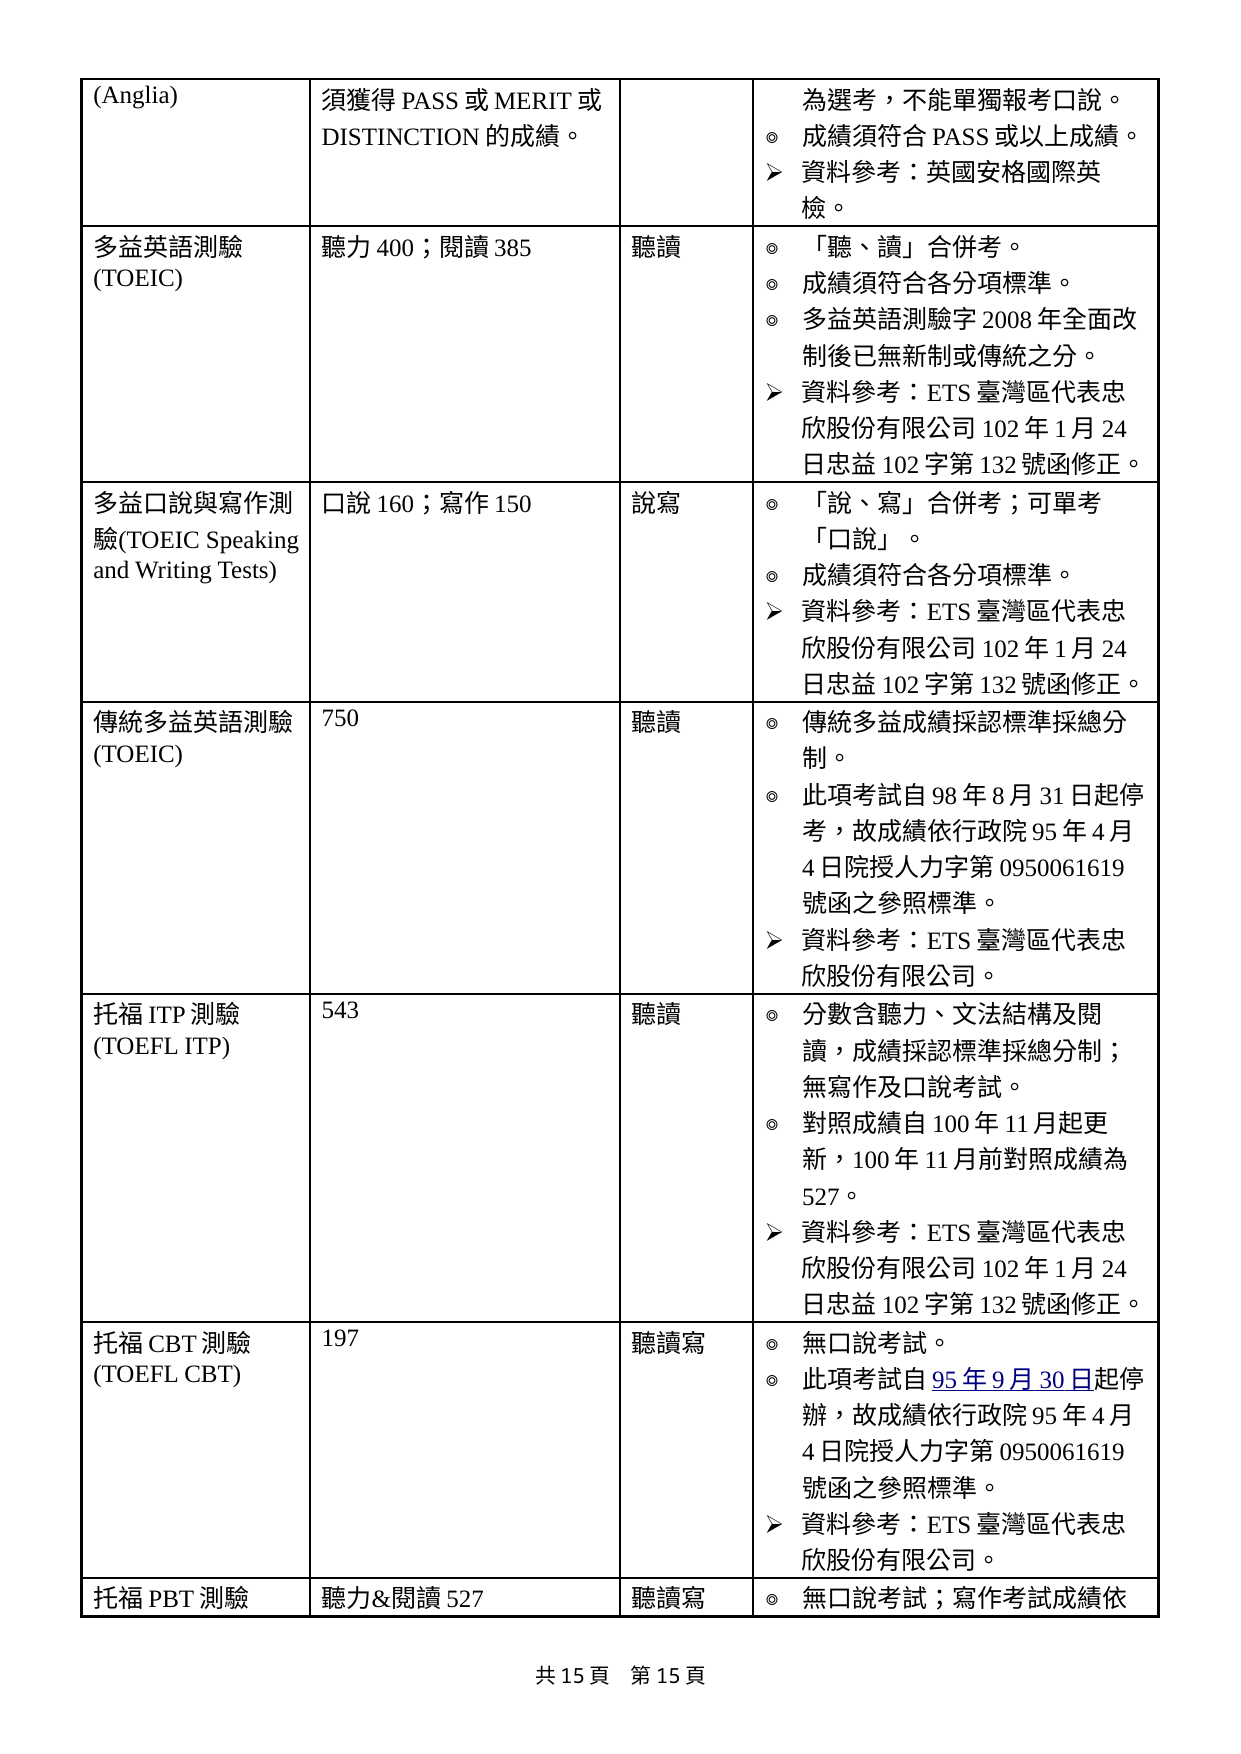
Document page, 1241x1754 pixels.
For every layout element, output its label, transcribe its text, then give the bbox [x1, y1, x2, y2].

table_cell 多益口說與寫作測驗(TOEIC Speaking and Writing Tests) [83, 483, 309, 701]
table_cell 聽讀寫 [621, 1579, 752, 1615]
table_cell 無口說考試。 此項考試自95年9月30日起停辦，故成績依行政院95年4月4日院授人力字第0950061619號函之參照標準。 資料參考：ETS臺灣區代表忠欣股份有限公司。 [754, 1323, 1157, 1577]
table_cell 「聽、讀」合併考。 成績須符合各分項標準。 多益英語測驗字2008年全面改制後已無新制或傳統之分。 資料參考：ETS臺灣區代表忠欣股份有限公司102年1月24日忠益102字第132號函修正。 [754, 227, 1157, 481]
table_cell 聽讀寫 [621, 1323, 752, 1577]
table_cell [621, 80, 752, 225]
table_cell 分數含聽力、文法結構及閱讀，成績採認標準採總分制；無寫作及口說考試。 對照成績自100年11月起更新，100年11月前對照成績為527。 資料參考：ETS臺灣區代表忠欣股份有限公司102年1月24日忠益102字第132號函修正。 [754, 995, 1157, 1321]
table_cell 為選考，不能單獨報考口說。 成績須符合PASS或以上成績。 資料參考：英國安格國際英檢。 [754, 80, 1157, 225]
table_cell 聽力400；閱讀385 [311, 227, 619, 481]
table_cell 無口說考試；寫作考試成績依 [754, 1579, 1157, 1615]
table_cell 「說、寫」合併考；可單考「口說」。 成績須符合各分項標準。 資料參考：ETS臺灣區代表忠欣股份有限公司102年1月24日忠益102字第132號函修正。 [754, 483, 1157, 701]
table_cell 197 [311, 1323, 619, 1577]
table_cell 托福PBT測驗 [83, 1579, 309, 1615]
table_cell 聽力&閱讀527 [311, 1579, 619, 1615]
table_cell 傳統多益英語測驗(TOEIC) [83, 703, 309, 993]
table_cell 托福CBT測驗(TOEFL CBT) [83, 1323, 309, 1577]
table_cell 說寫 [621, 483, 752, 701]
table_cell 傳統多益成績採認標準採總分制。 此項考試自98年8月31日起停考，故成績依行政院95年4月4日院授人力字第0950061619號函之參照標準。 資料參考：ETS臺灣區代表忠欣股份有限公司。 [754, 703, 1157, 993]
table_cell 須獲得PASS或MERIT 或DISTINCTION的成績。 [311, 80, 619, 225]
table_cell 聽讀 [621, 227, 752, 481]
table_cell 口說160；寫作150 [311, 483, 619, 701]
table_cell (Anglia) [83, 80, 309, 225]
table_cell 聽讀 [621, 703, 752, 993]
table_cell 750 [311, 703, 619, 993]
table_cell 托福ITP測驗 (TOEFL ITP) [83, 995, 309, 1321]
table_cell 聽讀 [621, 995, 752, 1321]
table_cell 多益英語測驗(TOEIC) [83, 227, 309, 481]
table_cell 543 [311, 995, 619, 1321]
